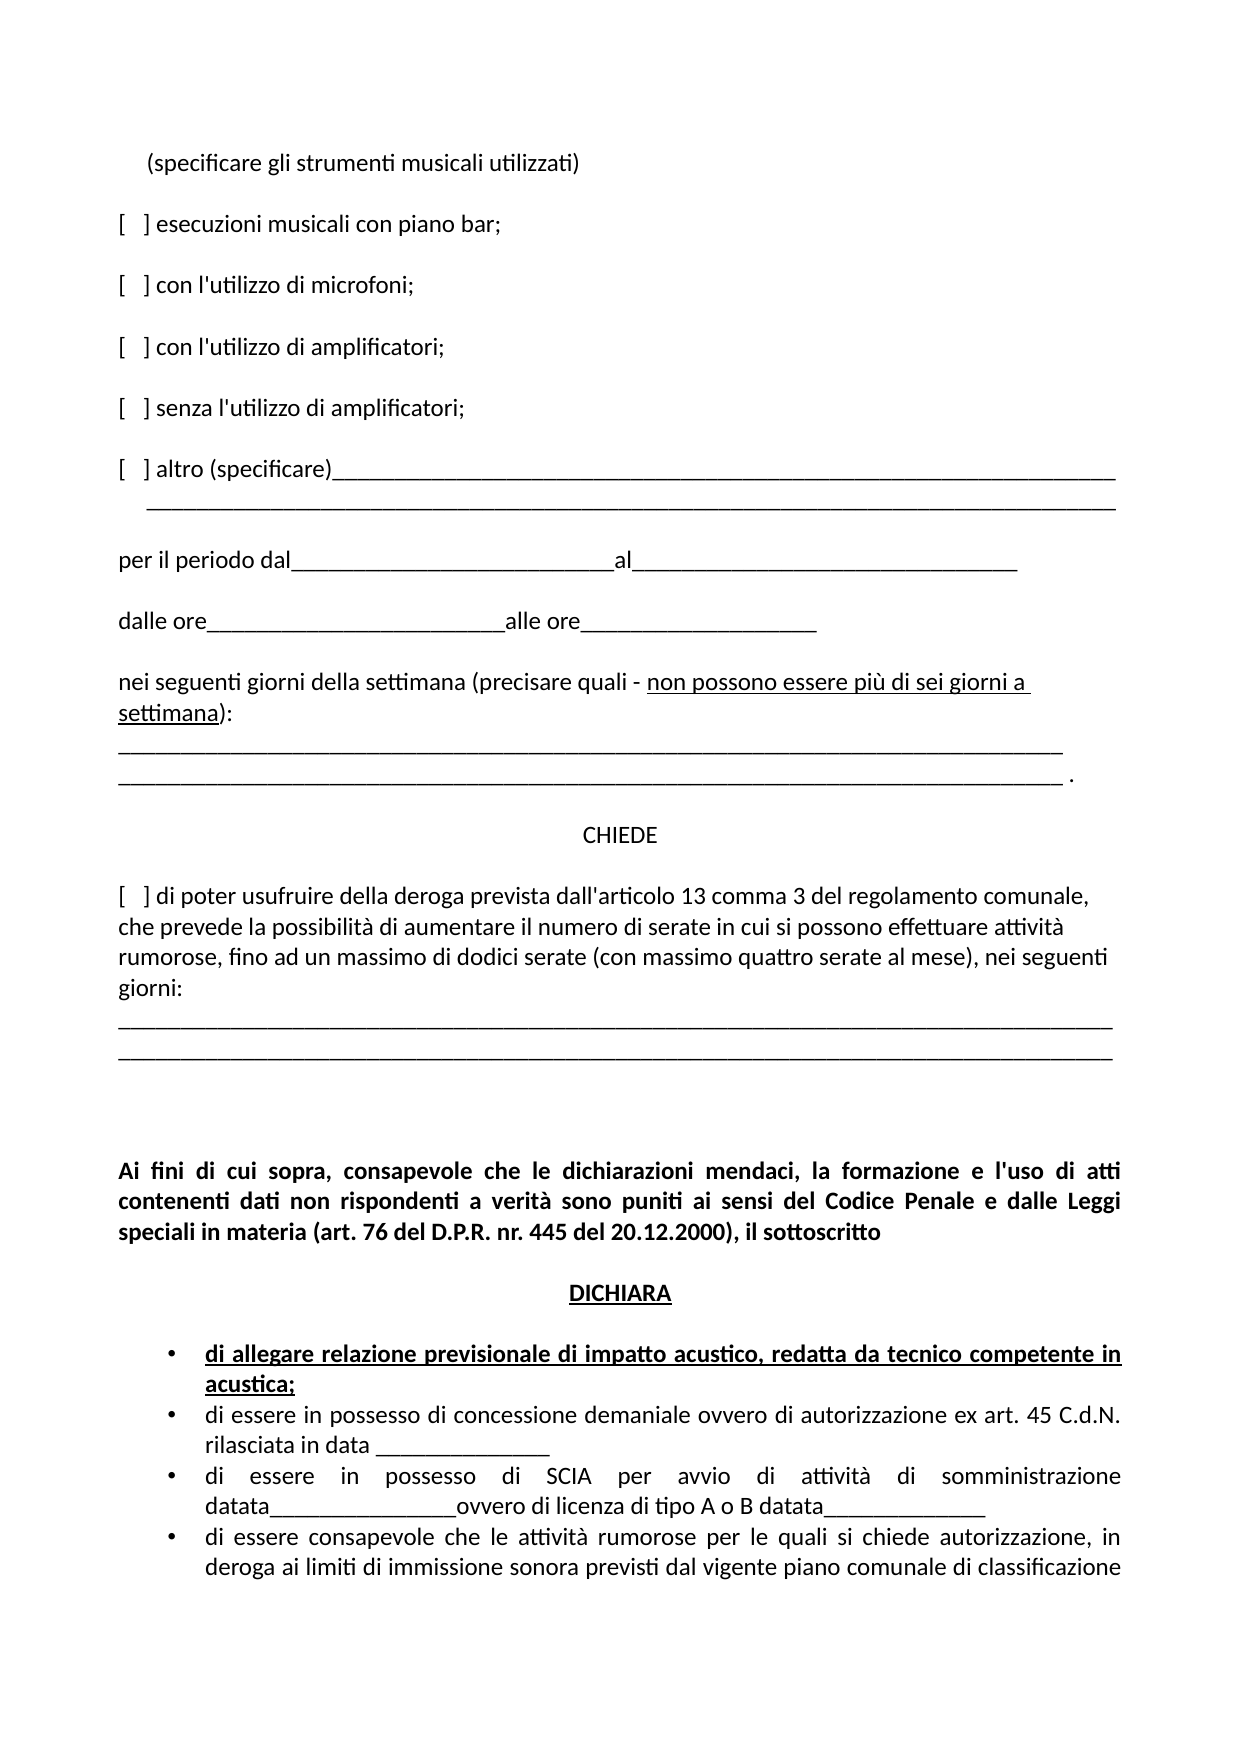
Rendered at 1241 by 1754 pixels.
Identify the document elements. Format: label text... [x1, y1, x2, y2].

text CHIEDE [118, 819, 1122, 849]
text [ ] esecuzioni musicali con piano bar; [118, 209, 1122, 239]
list di essere consapevole che le attività rumorose per le quali si chiede autorizzazione, in deroga ai limiti di immissione sonora previsti dal vigente piano comunale di classificazione [167, 1521, 1122, 1582]
list di essere in possesso di concessione demaniale ovvero di autorizzazione ex art. 45 C.d.N. rilasciata in data ______________ [167, 1399, 1122, 1460]
text (specificare gli strumenti musicali utilizzati) [118, 148, 1122, 178]
text ______________________________________________________________________________ [118, 483, 1122, 514]
text [ ] altro (specificare)_______________________________________________________________ [118, 453, 1122, 483]
text ____________________________________________________________________________ . [118, 758, 1122, 788]
text per il periodo dal__________________________al_______________________________ [118, 544, 1122, 575]
text [ ] senza l'utilizzo di amplificatori; [118, 392, 1122, 422]
text [ ] con l'utilizzo di microfoni; [118, 270, 1122, 300]
text DICHIARA [118, 1277, 1122, 1307]
text [ ] di poter usufruire della deroga prevista dall'articolo 13 comma 3 del regolamento comunale, che prevede la possibilità di aumentare il numero di serate in cui si possono effettuare attività rumorose, fino ad un massimo di dodici serate (con massimo quattro serate al mese), nei seguenti giorni: ________________________________________________________________________________________________________________________________________________________________ [118, 880, 1122, 1063]
list di allegare relazione previsionale di impatto acustico, redatta da tecnico competente in acustica; [167, 1338, 1122, 1399]
text nei seguenti giorni della settimana (precisare quali - non possono essere più di sei giorni a settimana): ____________________________________________________________________________ [118, 666, 1122, 758]
text dalle ore________________________alle ore___________________ [118, 605, 1122, 636]
text Ai fini di cui sopra, consapevole che le dichiarazioni mendaci, la formazione e l'uso di atti contenenti dati non rispondenti a verità sono puniti ai sensi del Codice Penale e dalle Leggi speciali in materia (art. 76 del D.P.R. nr. 445 del 20.12.2000), il sottoscritto [118, 1155, 1122, 1246]
list di essere in possesso di SCIA per avvio di attività di somministrazione datata_______________ovvero di licenza di tipo A o B datata_____________ [167, 1460, 1122, 1521]
text [ ] con l'utilizzo di amplificatori; [118, 331, 1122, 361]
